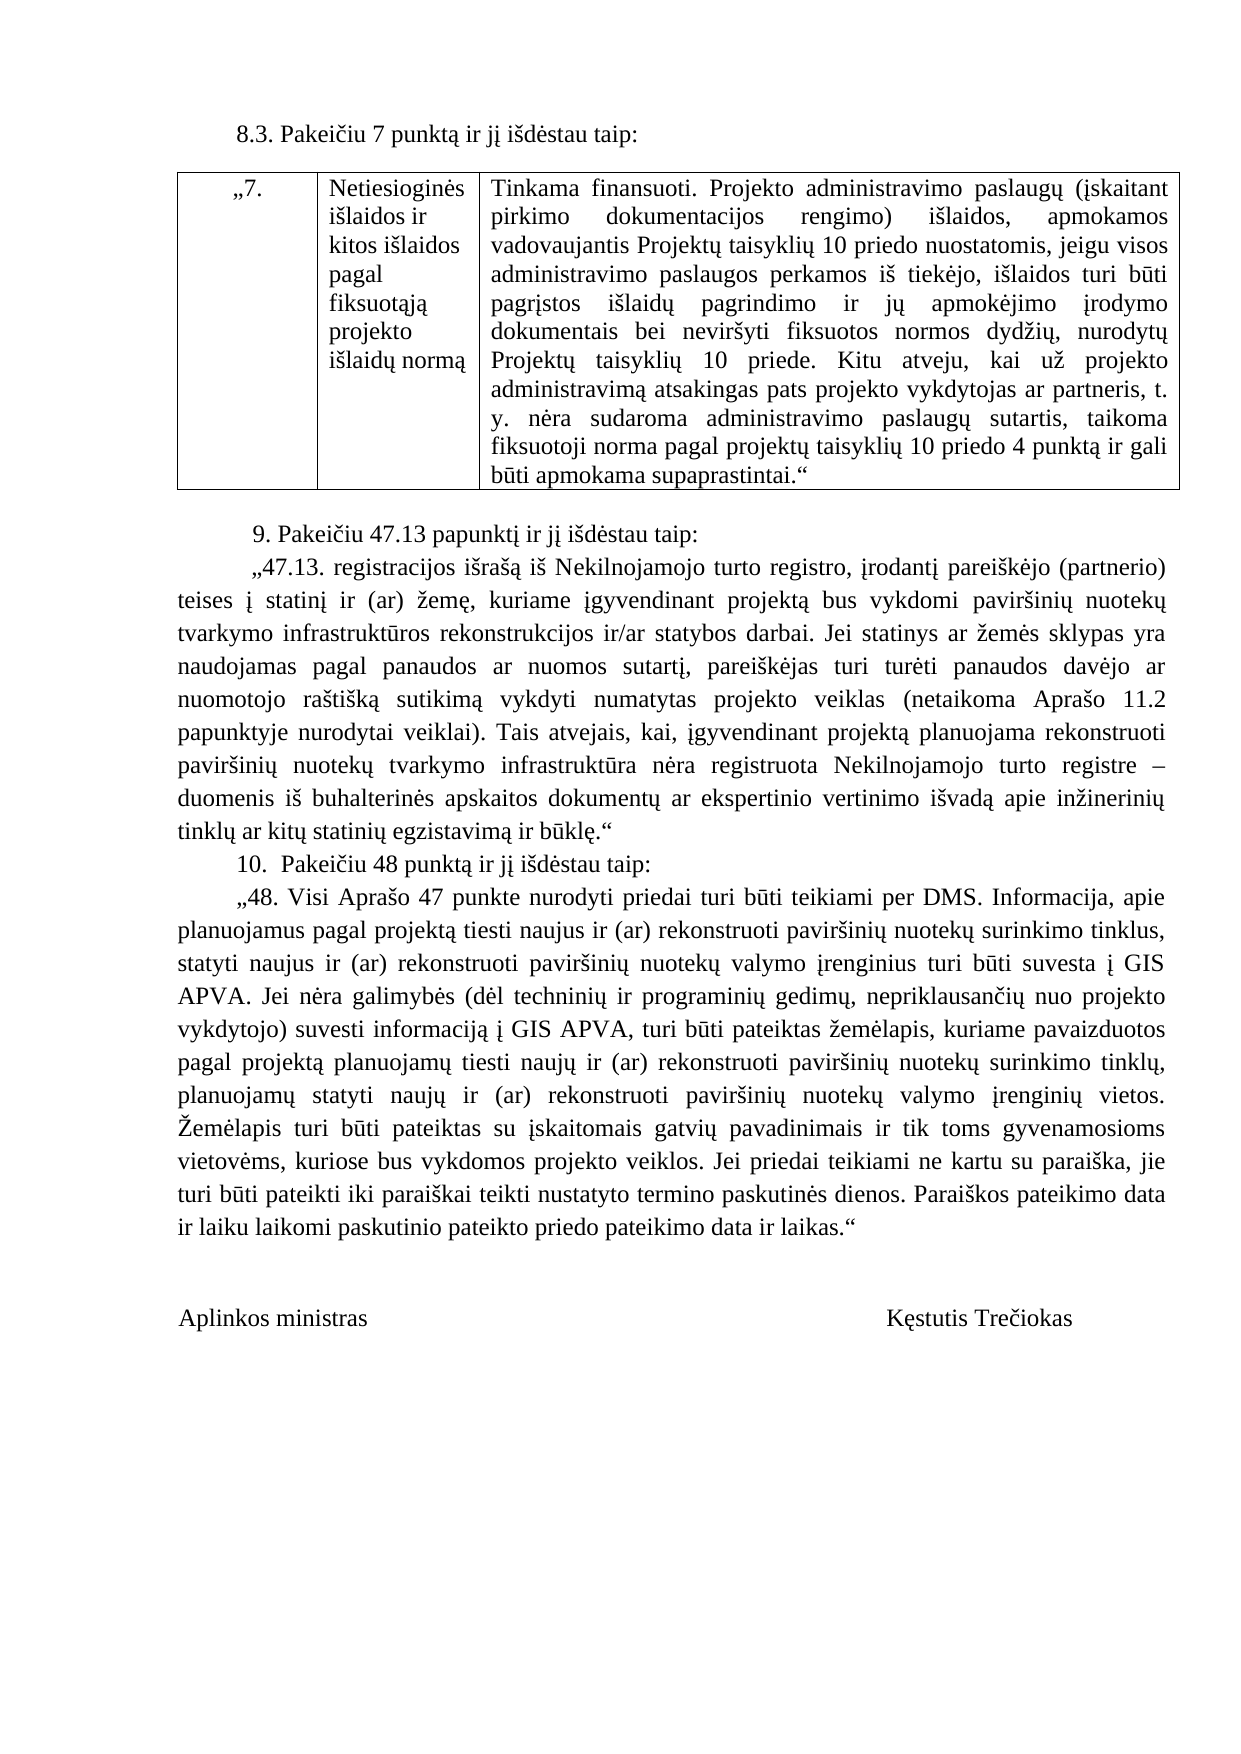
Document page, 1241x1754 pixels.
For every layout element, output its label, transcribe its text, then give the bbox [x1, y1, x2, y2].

text 8.3. Pakeičiu 7 punktą ir jį išdėstau taip: [177, 119, 1166, 147]
text „48. Visi Aprašo 47 punkte nurodyti priedai turi būti teikiami per DMS. Informacija, apie planuojamus pagal projektą tiesti naujus ir (ar) rekonstruoti paviršinių nuotekų surinkimo tinklus, statyti naujus ir (ar) rekonstruoti paviršinių nuotekų valymo įrenginius turi būti suvesta į GIS APVA. Jei nėra galimybės (dėl techninių ir programinių gedimų, nepriklausančių nuo projekto vykdytojo) suvesti informaciją į GIS APVA, turi būti pateiktas žemėlapis, kuriame pavaizduotos pagal projektą planuojamų tiesti naujų ir (ar) rekonstruoti paviršinių nuotekų surinkimo tinklų, planuojamų statyti naujų ir (ar) rekonstruoti paviršinių nuotekų valymo įrenginių vietos. Žemėlapis turi būti pateiktas su įskaitomais gatvių pavadinimais ir tik toms gyvenamosioms vietovėms, kuriose bus vykdomos projekto veiklos. Jei priedai teikiami ne kartu su paraiška, jie turi būti pateikti iki paraiškai teikti nustatyto termino paskutinės dienos. Paraiškos pateikimo data ir laiku laikomi paskutinio pateikto priedo pateikimo data ir laikas.“ [177, 882, 1166, 1241]
text 9. Pakeičiu 47.13 papunktį ir jį išdėstau taip: [252, 519, 1166, 547]
text „47.13. registracijos išrašą iš Nekilnojamojo turto registro, įrodantį pareiškėjo (partnerio) teises į statinį ir (ar) žemę, kuriame įgyvendinant projektą bus vykdomi paviršinių nuotekų tvarkymo infrastruktūros rekonstrukcijos ir/ar statybos darbai. Jei statinys ar žemės sklypas yra naudojamas pagal panaudos ar nuomos sutartį, pareiškėjas turi turėti panaudos davėjo ar nuomotojo raštišką sutikimą vykdyti numatytas projekto veiklas (netaikoma Aprašo 11.2 papunktyje nurodytai veiklai). Tais atvejais, kai, įgyvendinant projektą planuojama rekonstruoti paviršinių nuotekų tvarkymo infrastruktūra nėra registruota Nekilnojamojo turto registre – duomenis iš buhalterinės apskaitos dokumentų ar ekspertinio vertinimo išvadą apie inžinerinių tinklų ar kitų statinių egzistavimą ir būklę.“ [177, 552, 1166, 844]
table_header Netiesioginės išlaidos ir kitos išlaidos pagal fiksuotąją projekto išlaidų normą [318, 173, 479, 489]
text 10. Pakeičiu 48 punktą ir jį išdėstau taip: [236, 849, 1166, 878]
text Aplinkos ministras Kęstutis Trečiokas [178, 1303, 1163, 1331]
table_header Tinkama finansuoti. Projekto administravimo paslaugų (įskaitant pirkimo dokumentacijos rengimo) išlaidos, apmokamos vadovaujantis Projektų taisyklių 10 priedo nuostatomis, jeigu visos administravimo paslaugos perkamos iš tiekėjo, išlaidos turi būti pagrįstos išlaidų pagrindimo ir jų apmokėjimo įrodymo dokumentais bei neviršyti fiksuotos normos dydžių, nurodytų Projektų taisyklių 10 priede. Kitu atveju, kai už projekto administravimą atsakingas pats projekto vykdytojas ar partneris, t. y. nėra sudaroma administravimo paslaugų sutartis, taikoma fiksuotoji norma pagal projektų taisyklių 10 priedo 4 punktą ir gali būti apmokama supaprastintai.“ [480, 173, 1179, 489]
table_header „7. [178, 173, 317, 489]
